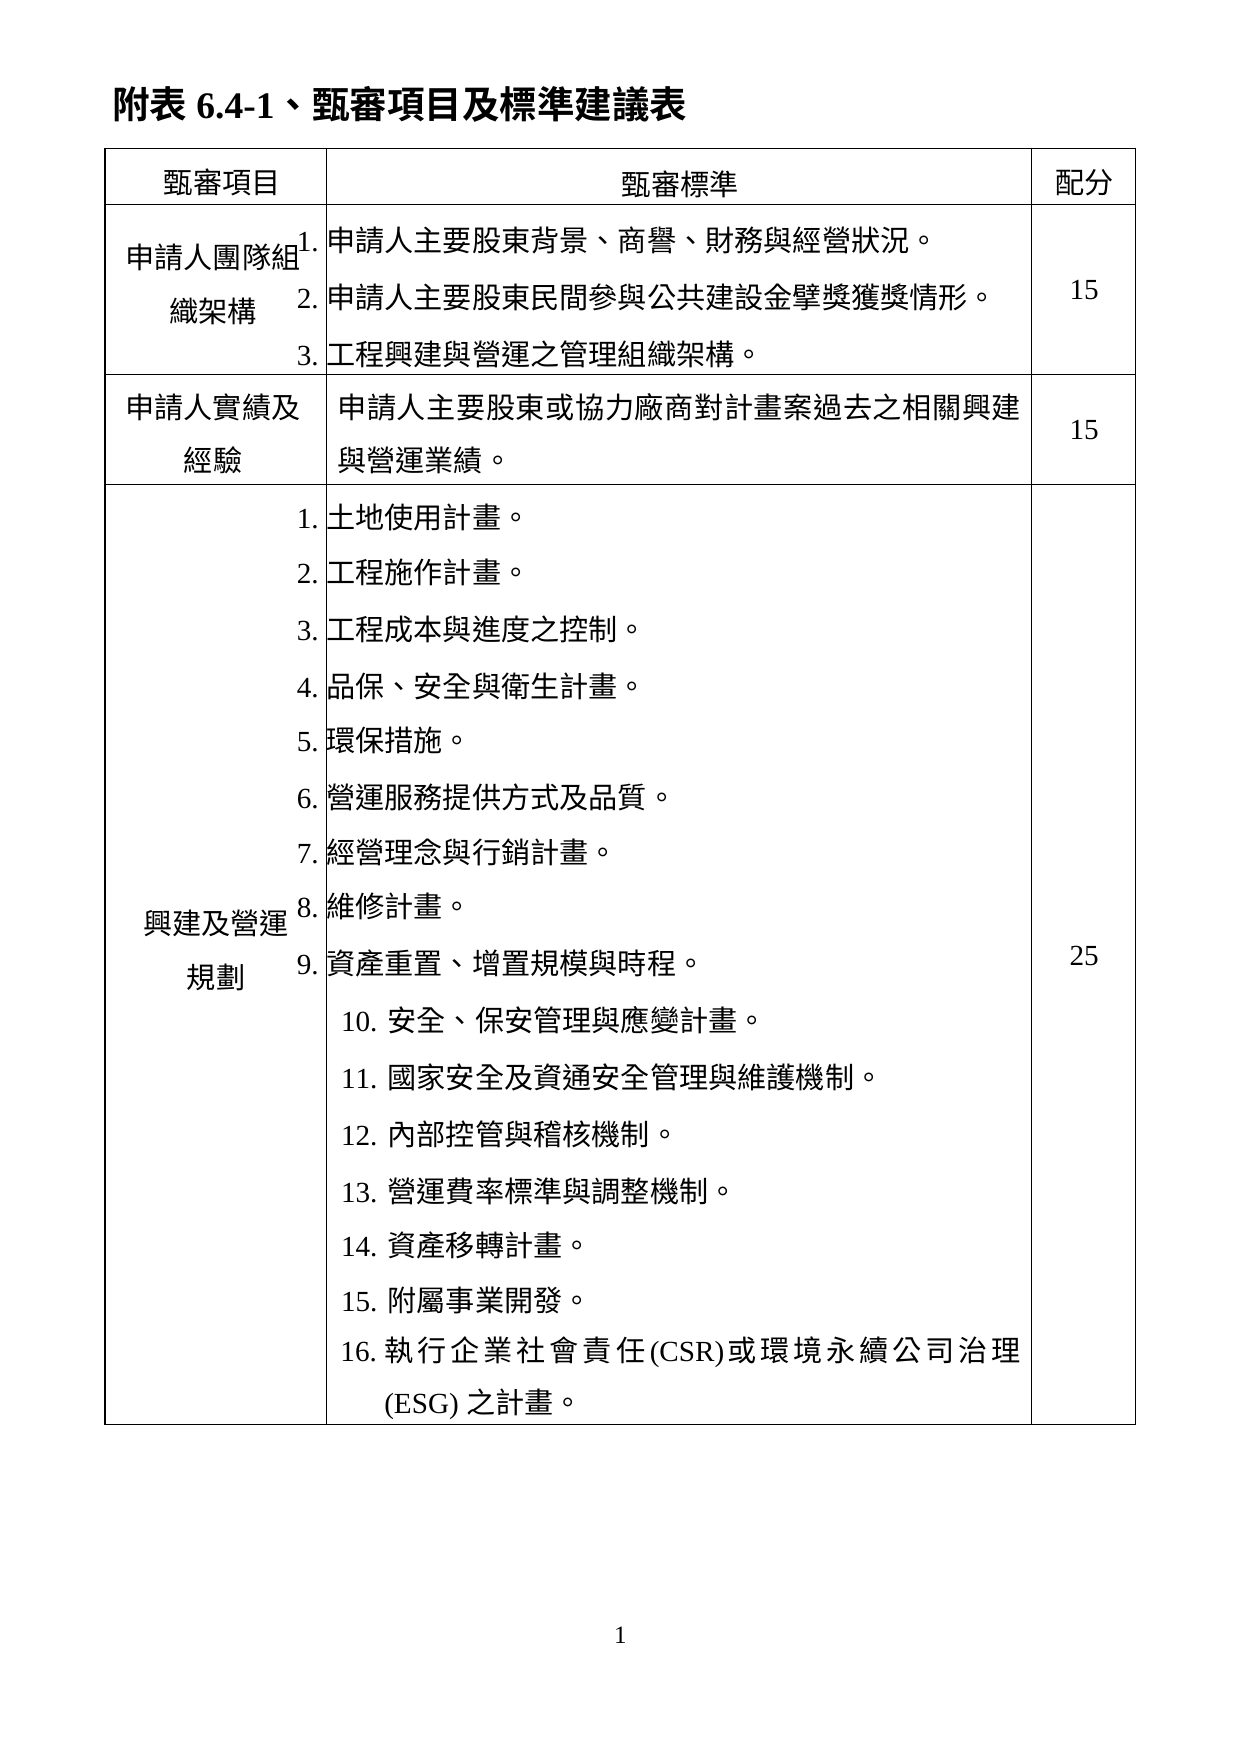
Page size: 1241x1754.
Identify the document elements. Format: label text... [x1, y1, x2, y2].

table_cell 申請人主要股東背景、商譽、財務與經營狀況。 申請人主要股東民間參與公共建設金擘獎獲獎情形。 工程興建與營運之管理組織架構。 [327, 205, 1031, 373]
table_header 配分 [1032, 149, 1135, 204]
table_header 甄審項目 [106, 149, 326, 204]
table_cell 申請人團隊組織架構 [106, 205, 326, 373]
subtitle 附表 6.4-1、甄審項目及標準建議表 [112, 75, 1128, 129]
table_header 甄審標準 [327, 149, 1031, 204]
table_cell 興建及營運 規劃 [106, 485, 326, 1424]
table_cell 申請人實績及經驗 [106, 375, 326, 484]
table_cell 15 [1032, 375, 1135, 484]
table_cell 25 [1032, 485, 1135, 1424]
table_cell 申請人主要股東或協力廠商對計畫案過去之相關興建與營運業績。 [327, 375, 1031, 484]
table_cell 土地使用計畫。 工程施作計畫。 工程成本與進度之控制。 品保、安全與衛生計畫。 環保措施。 營運服務提供方式及品質。 經營理念與行銷計畫。 維修計畫。 資產重置、增置規模與時程。 安全、保安管理與應變計畫。 國家安全及資通安全管理與維護機制。 內部控管與稽核機制。 營運費率標準與調整機制。 資產移轉計畫。 附屬事業開發。 執行企業社會責任(CSR)或環境永續公司治理(ESG) 之計畫。 [327, 485, 1031, 1424]
table_cell 15 [1032, 205, 1135, 373]
